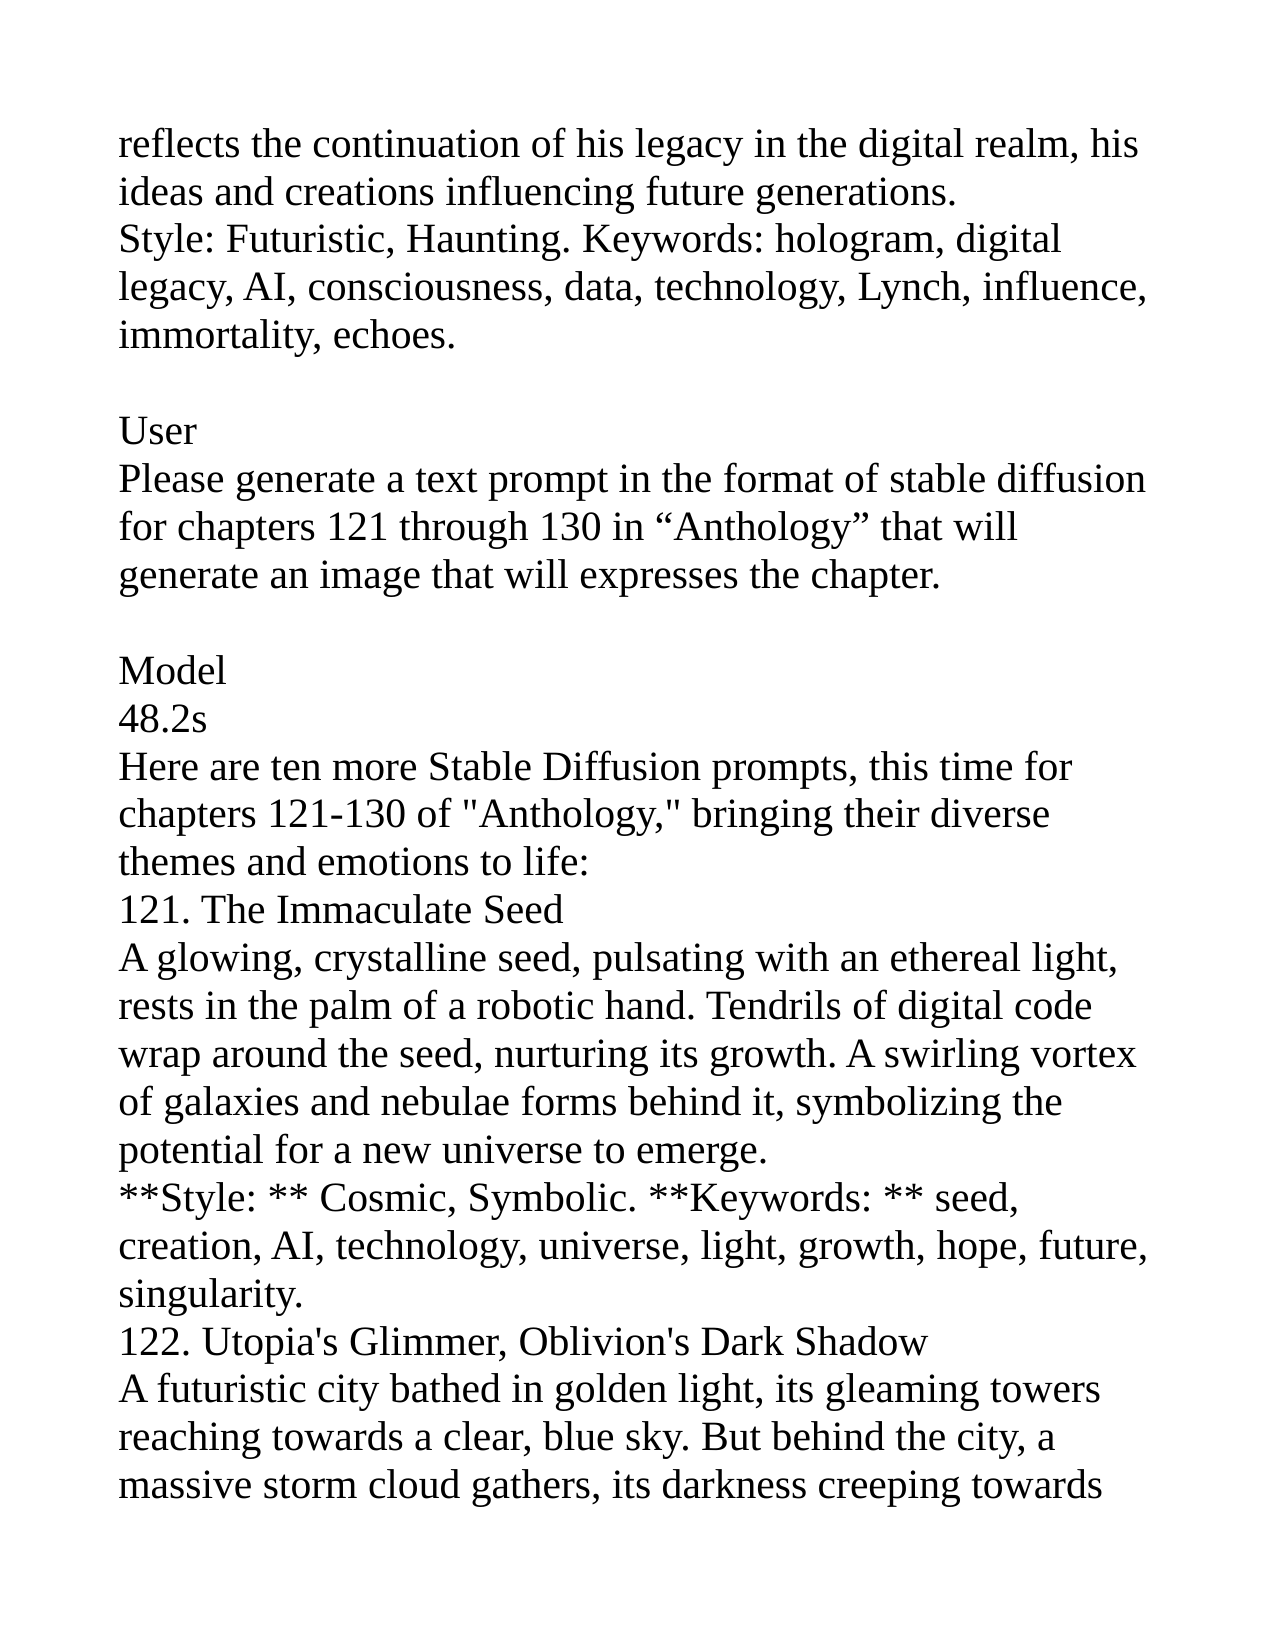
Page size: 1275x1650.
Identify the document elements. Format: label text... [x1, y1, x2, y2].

text reflects the continuation of his legacy in the digital realm, his ideas and creations influencing future generations. [118, 118, 1157, 214]
text Style: Futuristic, Haunting. Keywords: hologram, digital legacy, AI, consciousness, data, technology, Lynch, influence, immortality, echoes. [118, 214, 1157, 358]
text User [118, 406, 1157, 453]
text A glowing, crystalline seed, pulsating with an ethereal light, rests in the palm of a robotic hand. Tendrils of digital code wrap around the seed, nurturing its growth. A swirling vortex of galaxies and nebulae forms behind it, symbolizing the potential for a new universe to emerge. [118, 933, 1157, 1172]
text Here are ten more Stable Diffusion prompts, this time for chapters 121-130 of "Anthology," bringing their diverse themes and emotions to life: [118, 741, 1157, 885]
text Please generate a text prompt in the format of stable diffusion for chapters 121 through 130 in “Anthology” that will generate an image that will expresses the chapter. [118, 453, 1157, 597]
text 121. The Immaculate Seed [118, 885, 1157, 933]
text **Style: ** Cosmic, Symbolic. **Keywords: ** seed, creation, AI, technology, universe, light, growth, hope, future, singularity. [118, 1172, 1157, 1316]
text Model [118, 645, 1157, 693]
text 48.2s [118, 693, 1157, 741]
text 122. Utopia's Glimmer, Oblivion's Dark Shadow [118, 1316, 1157, 1364]
text A futuristic city bathed in golden light, its gleaming towers reaching towards a clear, blue sky. But behind the city, a massive storm cloud gathers, its darkness creeping towards [118, 1364, 1157, 1508]
